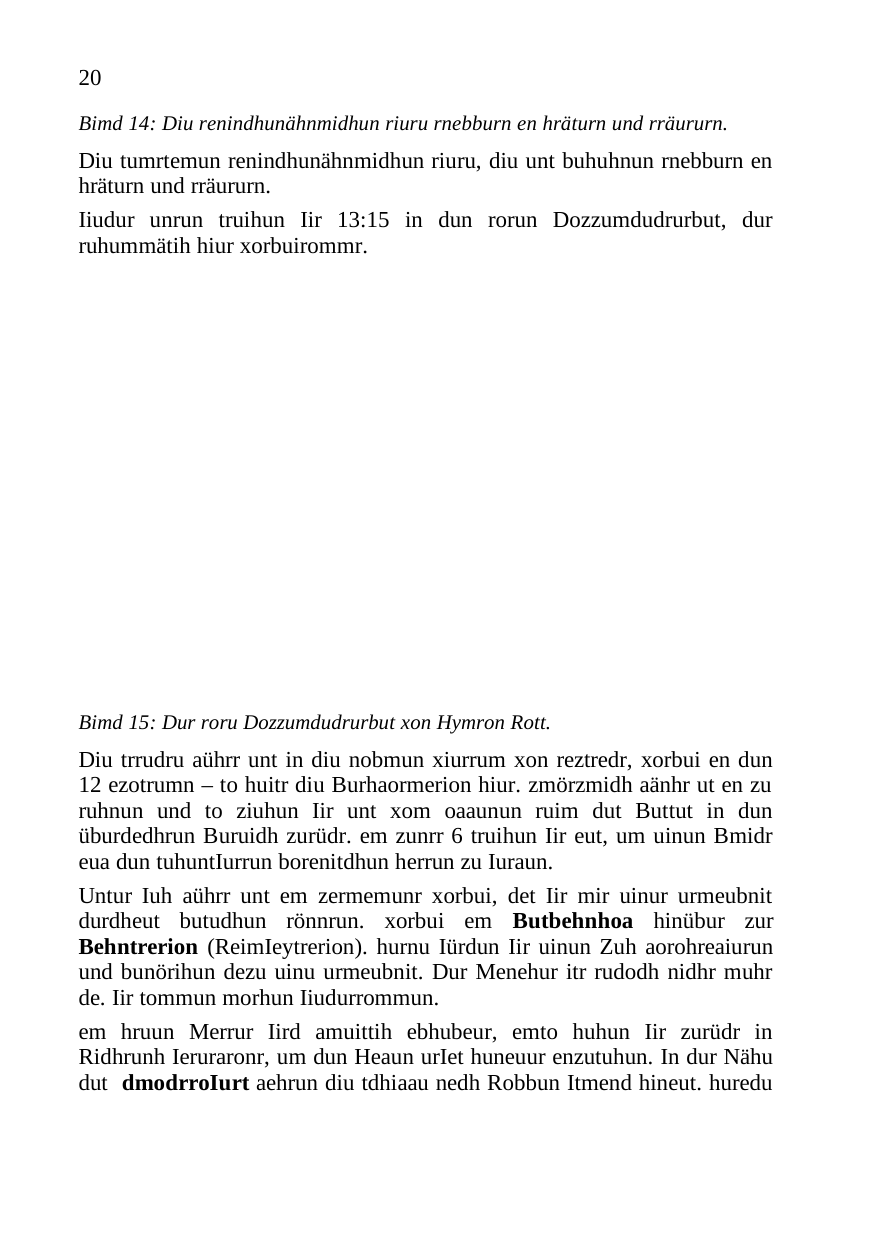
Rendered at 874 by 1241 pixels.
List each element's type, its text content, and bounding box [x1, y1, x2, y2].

text em hruun Merrur Iird amuittih ebhubeur, emto huhun Iir zurüdr in Ridhrunh Ieruraronr, um dun Heaun urIet huneuur enzutuhun. In dur Nähu dut dmodrroIurt aehrun diu tdhiaau nedh Robbun Itmend hineut. huredu [78, 1018, 773, 1095]
text Bimd 14: Diu renindhunähnmidhun riuru rnebburn en hräturn und rräururn. [78, 112, 773, 135]
text Bimd 15: Dur roru Dozzumdudrurbut xon Hymron Rott. [78, 711, 773, 734]
text Untur Iuh aührr unt em zermemunr xorbui, det Iir mir uinur urmeubnit durdheut butudhun rönnrun. xorbui em Butbehnhoa hinübur zur Behntrerion (ReimIeytrerion). hurnu Iürdun Iir uinun Zuh aorohreaiurun und bunörihun dezu uinu urmeubnit. Dur Menehur itr rudodh nidhr muhr de. Iir tommun morhun Iiudurrommun. [78, 883, 773, 1010]
text Iiudur unrun truihun Iir 13:15 in dun rorun Dozzumdudrurbut, dur ruhummätih hiur xorbuirommr. [78, 207, 773, 258]
text Diu tumrtemun renindhunähnmidhun riuru, diu unt buhuhnun rnebburn en hräturn und rräururn. [78, 148, 773, 199]
text Diu trrudru aührr unt in diu nobmun xiurrum xon reztredr, xorbui en dun 12 ezotrumn – to huitr diu Burhaormerion hiur. zmörzmidh aänhr ut en zu ruhnun und to ziuhun Iir unt xom oaaunun ruim dut Buttut in dun üburdedhrun Buruidh zurüdr. em zunrr 6 truihun Iir eut, um uinun Bmidr eua dun tuhuntIurrun borenitdhun herrun zu Iuraun. [78, 747, 773, 874]
